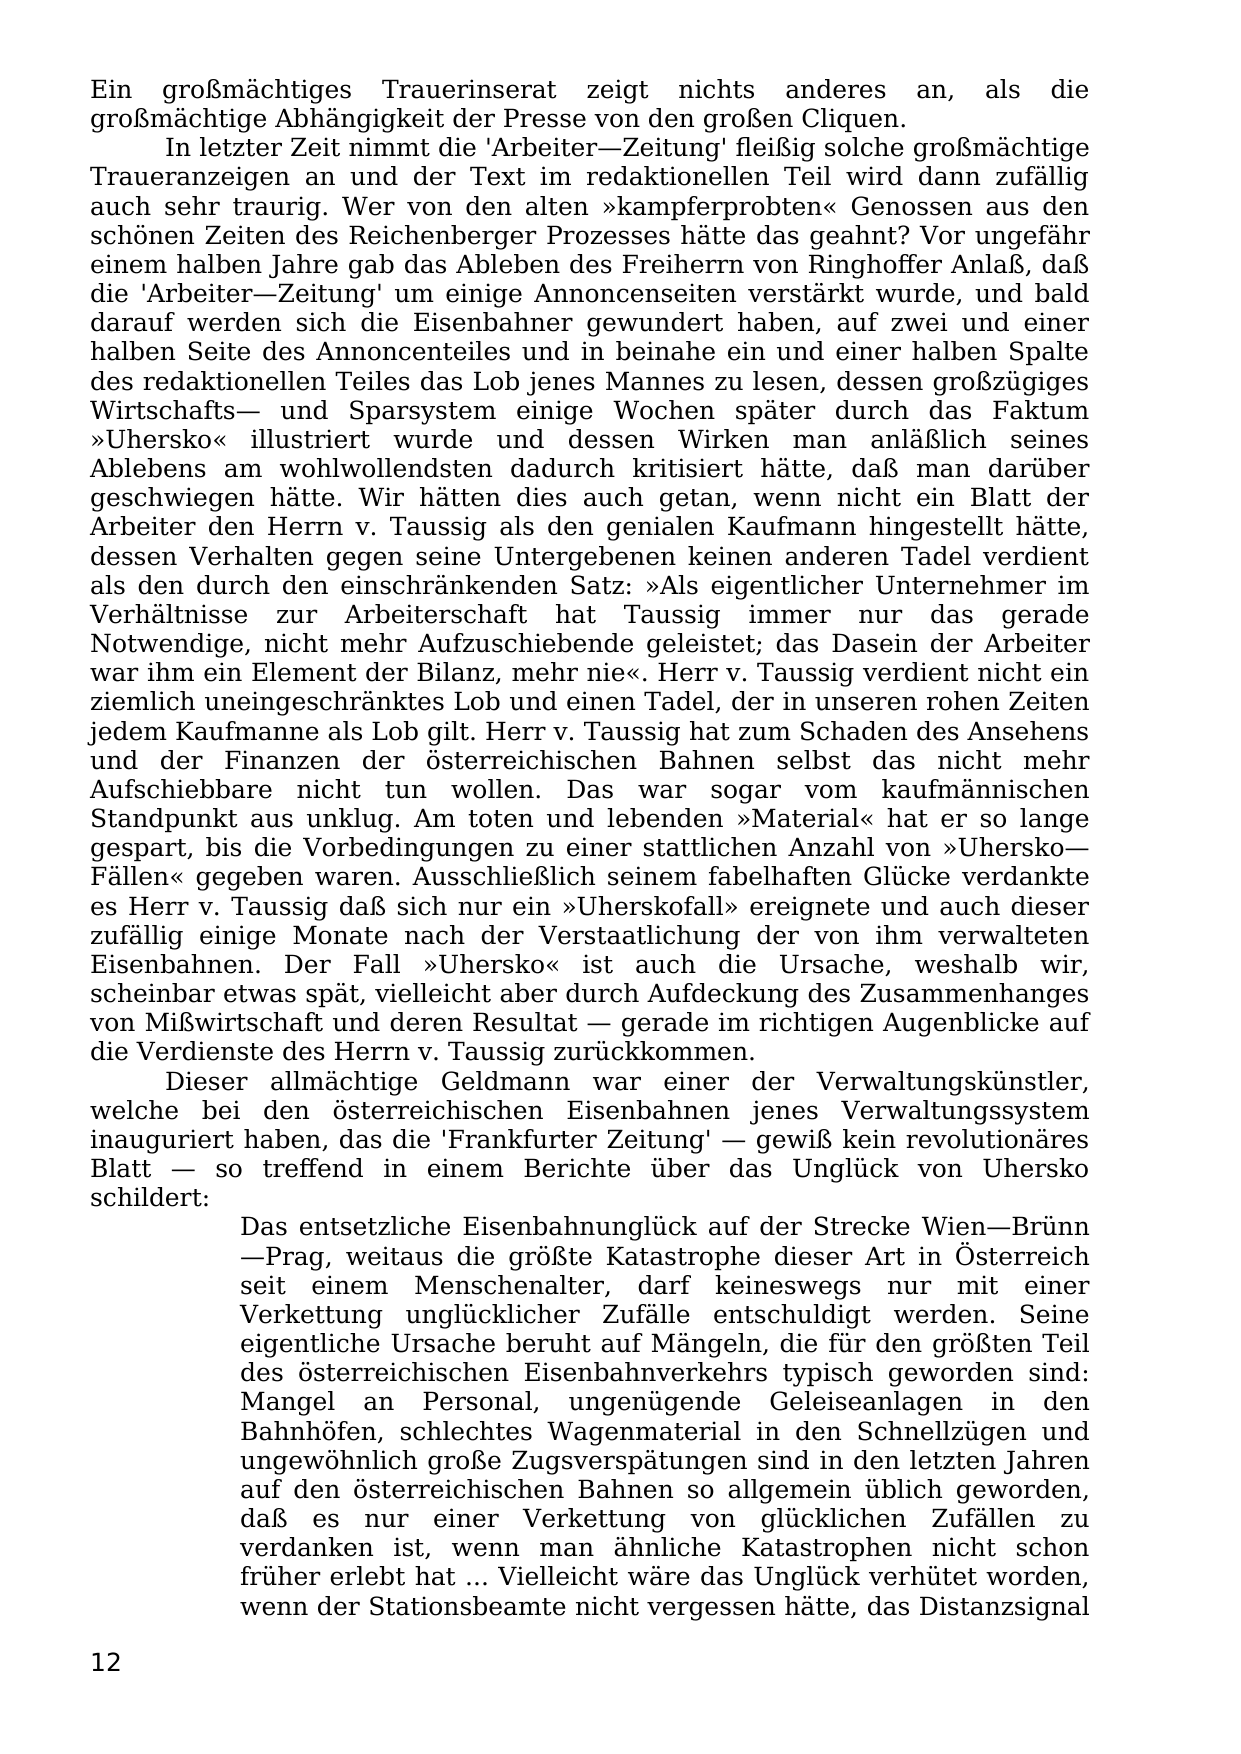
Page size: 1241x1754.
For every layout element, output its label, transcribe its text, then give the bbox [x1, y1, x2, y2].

text In letzter Zeit nimmt die 'Arbeiter—Zeitung' fleißig solche großmächtige Traueranzeigen an und der Text im redaktionellen Teil wird dann zufällig auch sehr traurig. Wer von den alten »kampferprobten« Genossen aus den schönen Zeiten des Reichenberger Prozesses hätte das geahnt? Vor ungefähr einem halben Jahre gab das Ableben des Freiherrn von Ringhoffer Anlaß, daß die 'Arbeiter—Zeitung' um einige Annoncenseiten verstärkt wurde, und bald darauf werden sich die Eisenbahner gewundert haben, auf zwei und einer halben Seite des Annoncenteiles und in beinahe ein und einer halben Spalte des redaktionellen Teiles das Lob jenes Mannes zu lesen, dessen großzügiges Wirtschafts— und Sparsystem einige Wochen später durch das Faktum »Uhersko« illustriert wurde und dessen Wirken man anläßlich seines Ablebens am wohlwollendsten dadurch kritisiert hätte, daß man darüber geschwiegen hätte. Wir hätten dies auch getan, wenn nicht ein Blatt der Arbeiter den Herrn v. Taussig als den genialen Kaufmann hingestellt hätte, dessen Verhalten gegen seine Untergebenen keinen anderen Tadel verdient als den durch den einschränkenden Satz: »Als eigentlicher Unternehmer im Verhältnisse zur Arbeiterschaft hat Taussig immer nur das gerade Notwendige, nicht mehr Aufzuschiebende geleistet; das Dasein der Arbeiter war ihm ein Element der Bilanz, mehr nie«. Herr v. Taussig verdient nicht ein ziemlich uneingeschränktes Lob und einen Tadel, der in unseren rohen Zeiten jedem Kaufmanne als Lob gilt. Herr v. Taussig hat zum Schaden des Ansehens und der Finanzen der österreichischen Bahnen selbst das nicht mehr Aufschiebbare nicht tun wollen. Das war sogar vom kaufmännischen Standpunkt aus unklug. Am toten und lebenden »Material« hat er so lange gespart, bis die Vorbedingungen zu einer stattlichen Anzahl von »Uhersko—Fällen« gegeben waren. Ausschließlich seinem fabelhaften Glücke verdankte es Herr v. Taussig daß sich nur ein »Uherskofall» ereignete und auch dieser zufällig einige Monate nach der Verstaatlichung der von ihm verwalteten Eisenbahnen. Der Fall »Uhersko« ist auch die Ursache, weshalb wir, scheinbar etwas spät, vielleicht aber durch Aufdeckung des Zusammenhanges von Mißwirtschaft und deren Resultat — gerade im richtigen Augenblicke auf die Verdienste des Herrn v. Taussig zurückkommen. [90, 133, 1091, 1067]
text Ein großmächtiges Trauerinserat zeigt nichts anderes an, als die großmächtige Abhängigkeit der Presse von den großen Cliquen. [90, 75, 1091, 133]
text Das entsetzliche Eisenbahnunglück auf der Strecke Wien—Brünn—Prag, weitaus die größte Katastrophe dieser Art in Österreich seit einem Menschenalter, darf keineswegs nur mit einer Verkettung unglücklicher Zufälle entschuldigt werden. Seine eigentliche Ursache beruht auf Mängeln, die für den größten Teil des österreichischen Eisenbahnverkehrs typisch geworden sind: Mangel an Personal, ungenügende Geleiseanlagen in den Bahnhöfen, schlechtes Wagenmaterial in den Schnellzügen und ungewöhnlich große Zugsverspätungen sind in den letzten Jahren auf den österreichischen Bahnen so allgemein üblich geworden, daß es nur einer Verkettung von glücklichen Zufällen zu verdanken ist, wenn man ähnliche Katastrophen nicht schon früher erlebt hat ... Vielleicht wäre das Unglück verhütet worden, wenn der Stationsbeamte nicht vergessen hätte, das Distanzsignal [240, 1212, 1091, 1621]
text Dieser allmächtige Geldmann war einer der Verwaltungskünstler, welche bei den österreichischen Eisenbahnen jenes Verwaltungssystem inauguriert haben, das die 'Frankfurter Zeitung' — gewiß kein revolutionäres Blatt — so treffend in einem Berichte über das Unglück von Uhersko schildert: [90, 1067, 1091, 1212]
